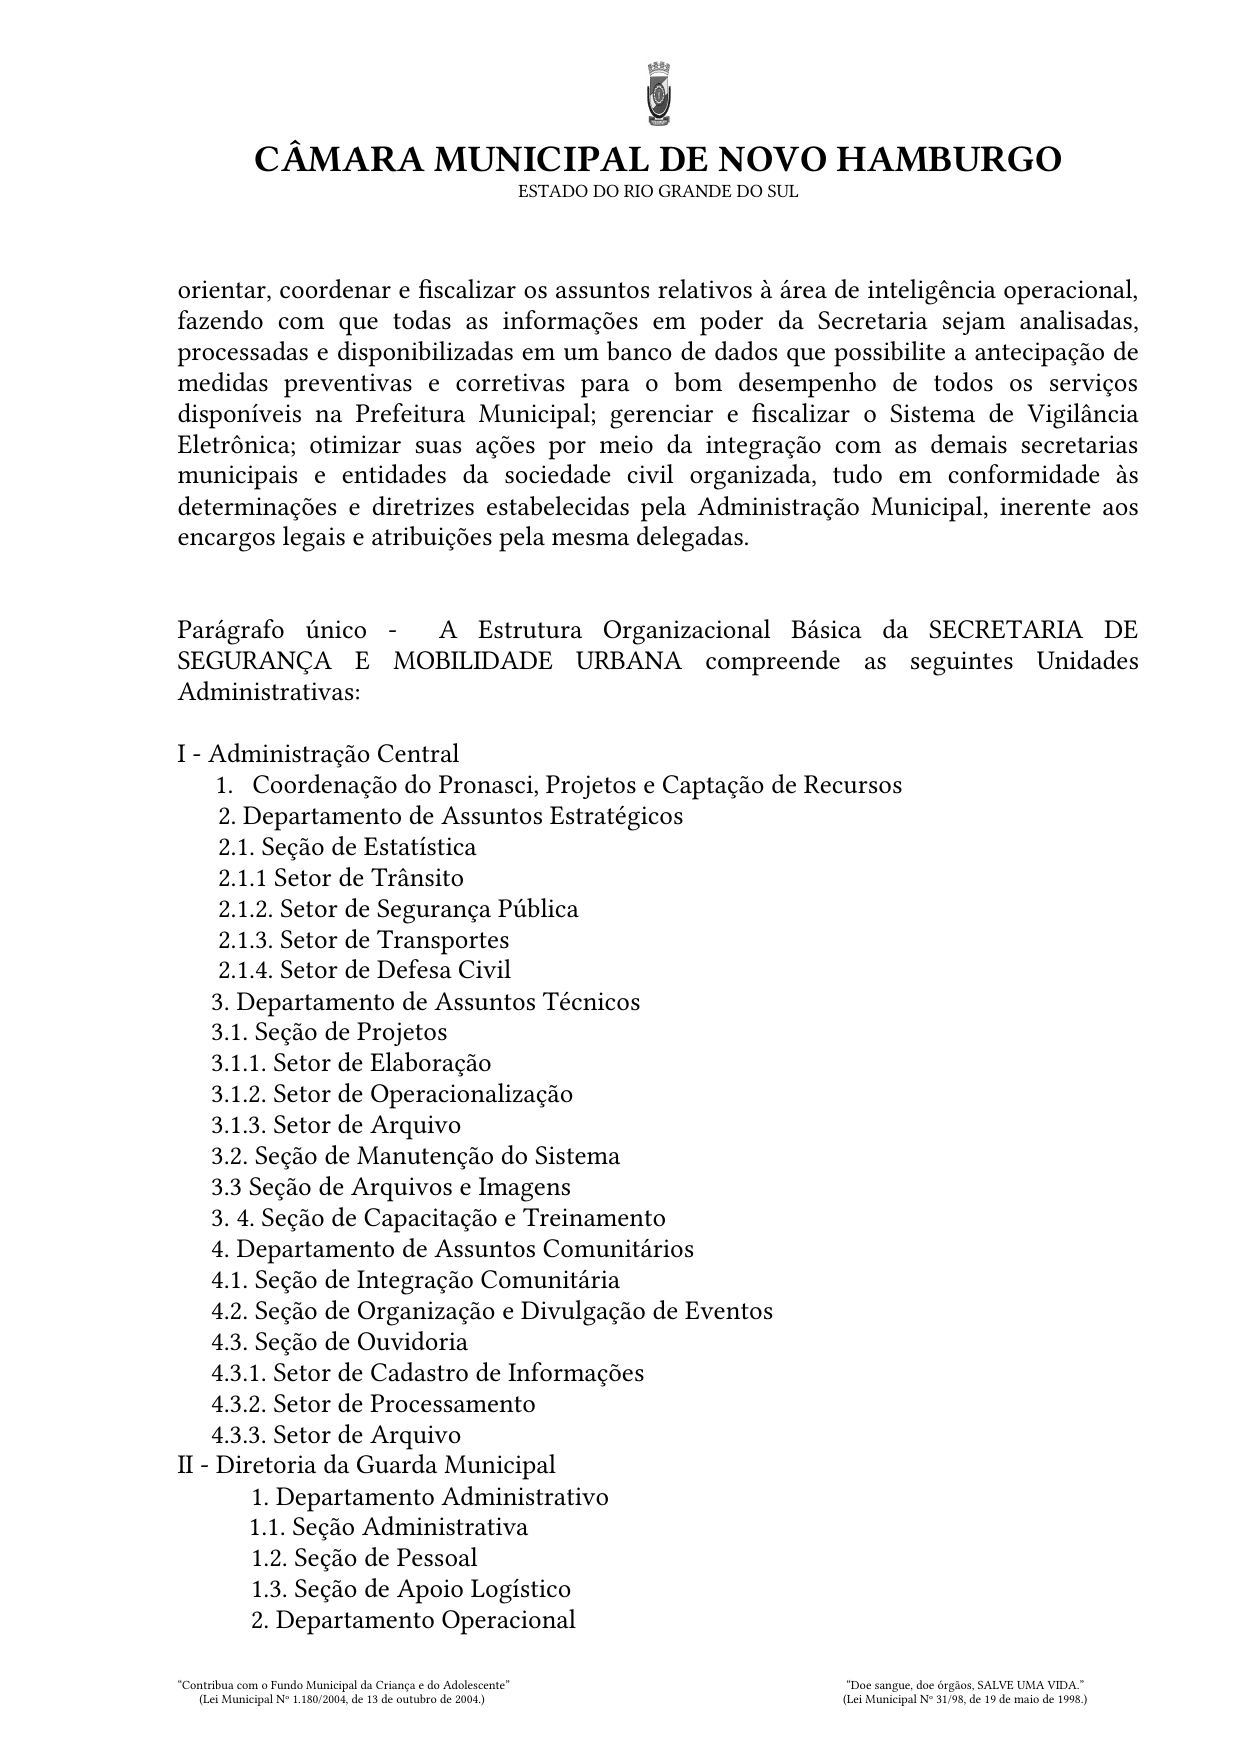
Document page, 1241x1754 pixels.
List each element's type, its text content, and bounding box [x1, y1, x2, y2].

text 2. Departamento de Assuntos Estratégicos 2.1. Seção de Estatística 2.1.1 Setor de Trânsito 2.1.2. Setor de Segurança Pública 2.1.3. Setor de Transportes 2.1.4. Setor de Defesa Civil 3. Departamento de Assuntos Técnicos 3.1. Seção de Projetos 3.1.1. Setor de Elaboração 3.1.2. Setor de Operacionalização 3.1.3. Setor de Arquivo 3.2. Seção de Manutenção do Sistema 3.3 Seção de Arquivos e Imagens 3. 4. Seção de Capacitação e Treinamento 4. Departamento de Assuntos Comunitários 4.1. Seção de Integração Comunitária 4.2. Seção de Organização e Divulgação de Eventos 4.3. Seção de Ouvidoria 4.3.1. Setor de Cadastro de Informações [177, 800, 1140, 1388]
text I - Administração Central [177, 707, 1140, 769]
text Parágrafo único - A Estrutura Organizacional Básica da SECRETARIA DE SEGURANÇA E MOBILIDADE URBANA compreende as seguintes Unidades Administrativas: [177, 614, 1140, 707]
text 4.3.2. Setor de Processamento [177, 1388, 1140, 1419]
text orientar, coordenar e fiscalizar os assuntos relativos à área de inteligência operacional, fazendo com que todas as informações em poder da Secretaria sejam analisadas, processadas e disponibilizadas em um banco de dados que possibilite a antecipação de medidas preventivas e corretivas para o bom desempenho de todos os serviços disponíveis na Prefeitura Municipal; gerenciar e fiscalizar o Sistema de Vigilância Eletrônica; otimizar suas ações por meio da integração com as demais secretarias municipais e entidades da sociedade civil organizada, tudo em conformidade às determinações e diretrizes estabelecidas pela Administração Municipal, inerente aos encargos legais e atribuições pela mesma delegadas. [177, 274, 1140, 552]
text 1. Departamento Administrativo 1.1. Seção Administrativa [215, 1481, 1140, 1542]
text 1.2. Seção de Pessoal [215, 1542, 1140, 1573]
text 2. Departamento Operacional [215, 1604, 1140, 1635]
text II - Diretoria da Guarda Municipal [177, 1450, 1140, 1481]
text 4.3.3. Setor de Arquivo [177, 1419, 1140, 1450]
list Coordenação do Pronasci, Projetos e Captação de Recursos [215, 769, 1140, 800]
text 1.3. Seção de Apoio Logístico [215, 1573, 1140, 1604]
